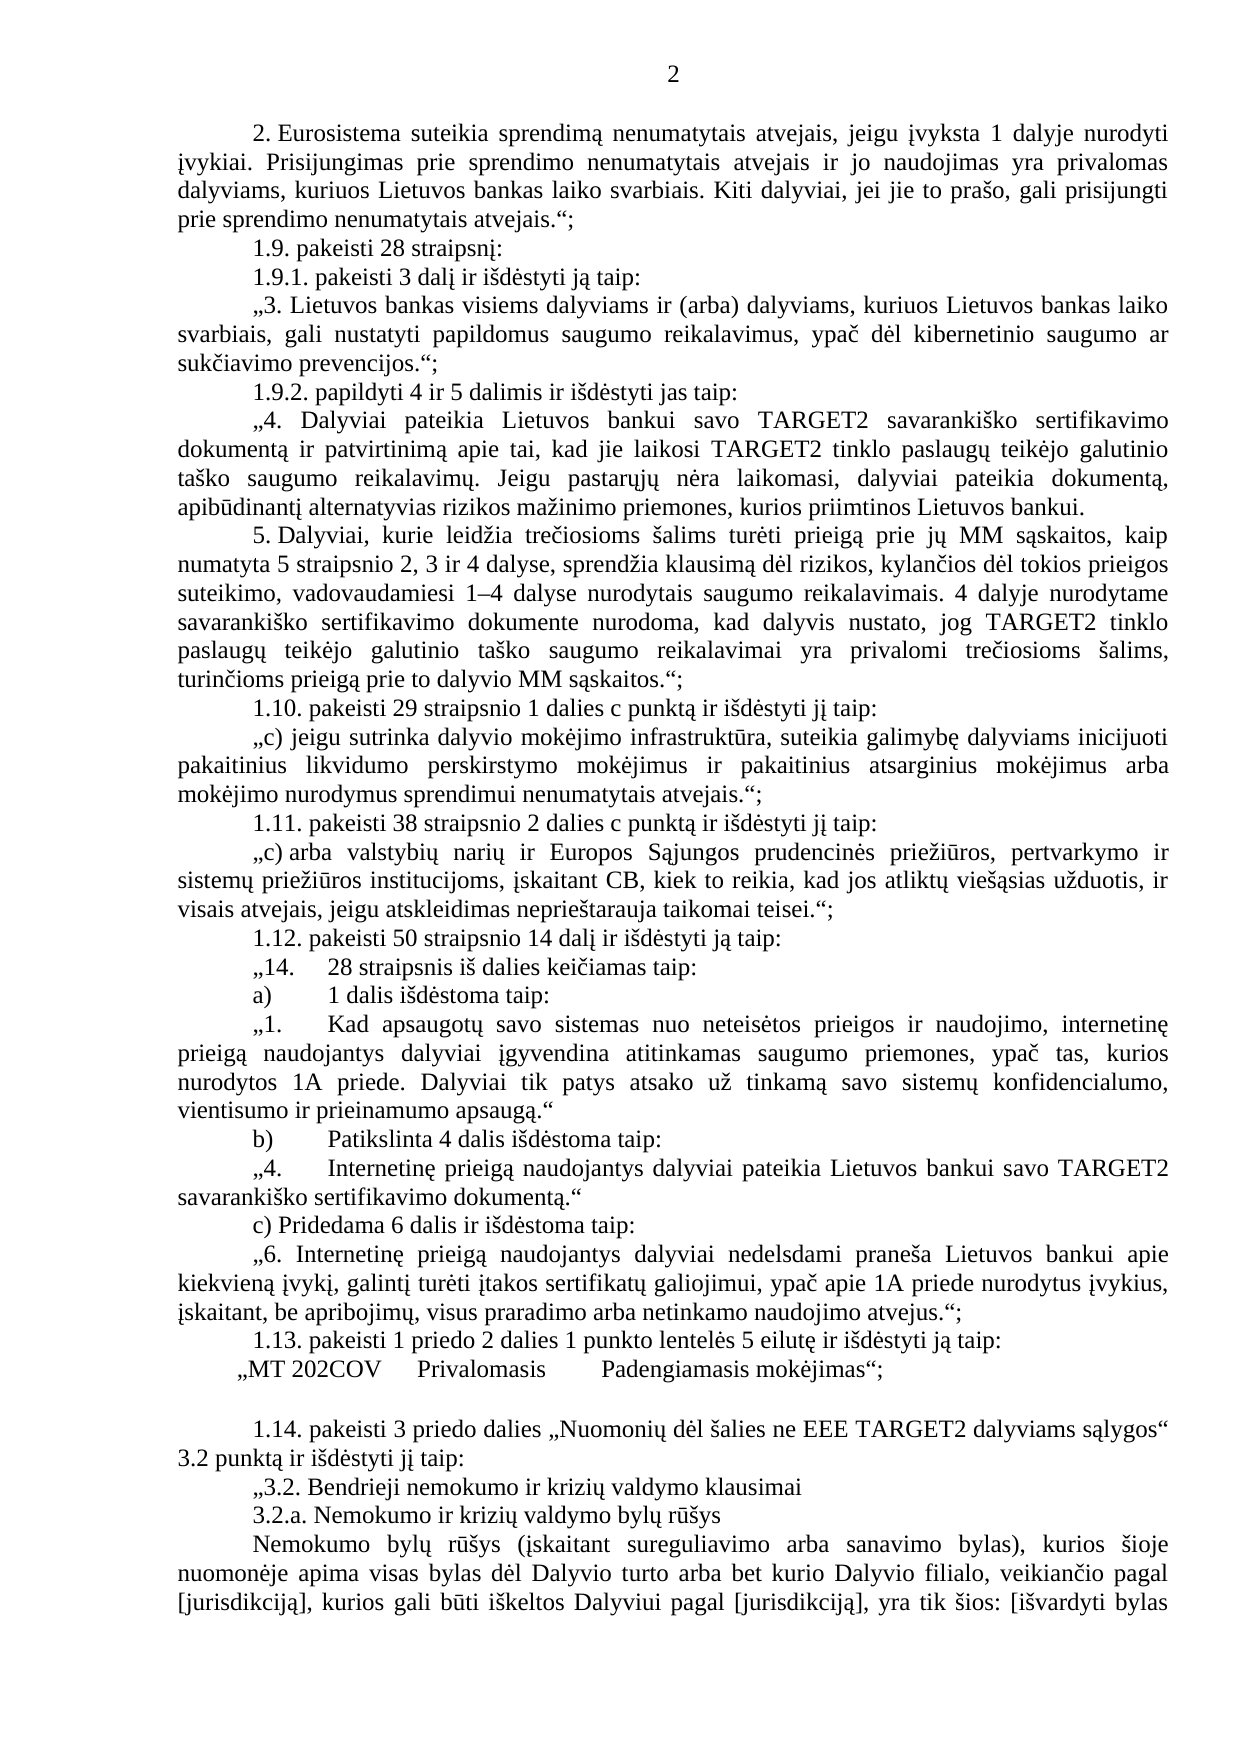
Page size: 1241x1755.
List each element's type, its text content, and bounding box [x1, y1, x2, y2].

table_header „MT 202COV [225, 1354, 406, 1386]
text 1.12. pakeisti 50 straipsnio 14 dalį ir išdėstyti ją taip: [177, 923, 1169, 952]
text 1.9. pakeisti 28 straipsnį: [177, 233, 1169, 262]
table_header Privalomasis [406, 1354, 582, 1386]
text „c) jeigu sutrinka dalyvio mokėjimo infrastruktūra, suteikia galimybę dalyviams inicijuoti pakaitinius likvidumo perskirstymo mokėjimus ir pakaitinius atsarginius mokėjimus arba mokėjimo nurodymus sprendimui nenumatytais atvejais.“; [177, 722, 1169, 808]
text 3.2.a. Nemokumo ir krizių valdymo bylų rūšys [177, 1501, 1169, 1529]
text „4. Dalyviai pateikia Lietuvos bankui savo TARGET2 savarankiško sertifikavimo dokumentą ir patvirtinimą apie tai, kad jie laikosi TARGET2 tinklo paslaugų teikėjo galutinio taško saugumo reikalavimų. Jeigu pastarųjų nėra laikomasi, dalyviai pateikia dokumentą, apibūdinantį alternatyvias rizikos mažinimo priemones, kurios priimtinos Lietuvos bankui. [177, 406, 1169, 521]
text Nemokumo bylų rūšys (įskaitant sureguliavimo arba sanavimo bylas), kurios šioje nuomonėje apima visas bylas dėl Dalyvio turto arba bet kurio Dalyvio filialo, veikiančio pagal [jurisdikciją], kurios gali būti iškeltos Dalyviui pagal [jurisdikciją], yra tik šios: [išvardyti bylas [177, 1529, 1169, 1616]
text 1.9.2. papildyti 4 ir 5 dalimis ir išdėstyti jas taip: [177, 377, 1169, 406]
text a) 1 dalis išdėstoma taip: [177, 981, 1169, 1009]
text „3. Lietuvos bankas visiems dalyviams ir (arba) dalyviams, kuriuos Lietuvos bankas laiko svarbiais, gali nustatyti papildomus saugumo reikalavimus, ypač dėl kibernetinio saugumo ar sukčiavimo prevencijos.“; [177, 291, 1169, 377]
text 1.14. pakeisti 3 priedo dalies „Nuomonių dėl šalies ne EEE TARGET2 dalyviams sąlygos“ 3.2 punktą ir išdėstyti jį taip: [177, 1414, 1169, 1472]
text 1.13. pakeisti 1 priedo 2 dalies 1 punkto lentelės 5 eilutę ir išdėstyti ją taip: [177, 1326, 1169, 1354]
text „14. 28 straipsnis iš dalies keičiamas taip: [177, 952, 1169, 981]
text 1.10. pakeisti 29 straipsnio 1 dalies c punktą ir išdėstyti jį taip: [177, 693, 1169, 722]
table_header Padengiamasis mokėjimas“; [582, 1354, 1192, 1386]
text 1.11. pakeisti 38 straipsnio 2 dalies c punktą ir išdėstyti jį taip: [177, 808, 1169, 837]
text „1. Kad apsaugotų savo sistemas nuo neteisėtos prieigos ir naudojimo, internetinę prieigą naudojantys dalyviai įgyvendina atitinkamas saugumo priemones, ypač tas, kurios nurodytos 1A priede. Dalyviai tik patys atsako už tinkamą savo sistemų konfidencialumo, vientisumo ir prieinamumo apsaugą.“ [177, 1009, 1169, 1124]
text 2. Eurosistema suteikia sprendimą nenumatytais atvejais, jeigu įvyksta 1 dalyje nurodyti įvykiai. Prisijungimas prie sprendimo nenumatytais atvejais ir jo naudojimas yra privalomas dalyviams, kuriuos Lietuvos bankas laiko svarbiais. Kiti dalyviai, jei jie to prašo, gali prisijungti prie sprendimo nenumatytais atvejais.“; [177, 118, 1169, 233]
text „4. Internetinę prieigą naudojantys dalyviai pateikia Lietuvos bankui savo TARGET2 savarankiško sertifikavimo dokumentą.“ [177, 1153, 1169, 1211]
text 1.9.1. pakeisti 3 dalį ir išdėstyti ją taip: [177, 262, 1169, 291]
text c) Pridedama 6 dalis ir išdėstoma taip: [177, 1211, 1169, 1239]
text „c) arba valstybių narių ir Europos Sąjungos prudencinės priežiūros, pertvarkymo ir sistemų priežiūros institucijoms, įskaitant CB, kiek to reikia, kad jos atliktų viešąsias užduotis, ir visais atvejais, jeigu atskleidimas neprieštarauja taikomai teisei.“; [177, 837, 1169, 923]
text b) Patikslinta 4 dalis išdėstoma taip: [177, 1124, 1169, 1153]
text „3.2. Bendrieji nemokumo ir krizių valdymo klausimai [177, 1472, 1169, 1501]
text „6. Internetinę prieigą naudojantys dalyviai nedelsdami praneša Lietuvos bankui apie kiekvieną įvykį, galintį turėti įtakos sertifikatų galiojimui, ypač apie 1A priede nurodytus įvykius, įskaitant, be apribojimų, visus praradimo arba netinkamo naudojimo atvejus.“; [177, 1239, 1169, 1326]
text 5. Dalyviai, kurie leidžia trečiosioms šalims turėti prieigą prie jų MM sąskaitos, kaip numatyta 5 straipsnio 2, 3 ir 4 dalyse, sprendžia klausimą dėl rizikos, kylančios dėl tokios prieigos suteikimo, vadovaudamiesi 1–4 dalyse nurodytais saugumo reikalavimais. 4 dalyje nurodytame savarankiško sertifikavimo dokumente nurodoma, kad dalyvis nustato, jog TARGET2 tinklo paslaugų teikėjo galutinio taško saugumo reikalavimai yra privalomi trečiosioms šalims, turinčioms prieigą prie to dalyvio MM sąskaitos.“; [177, 521, 1169, 693]
